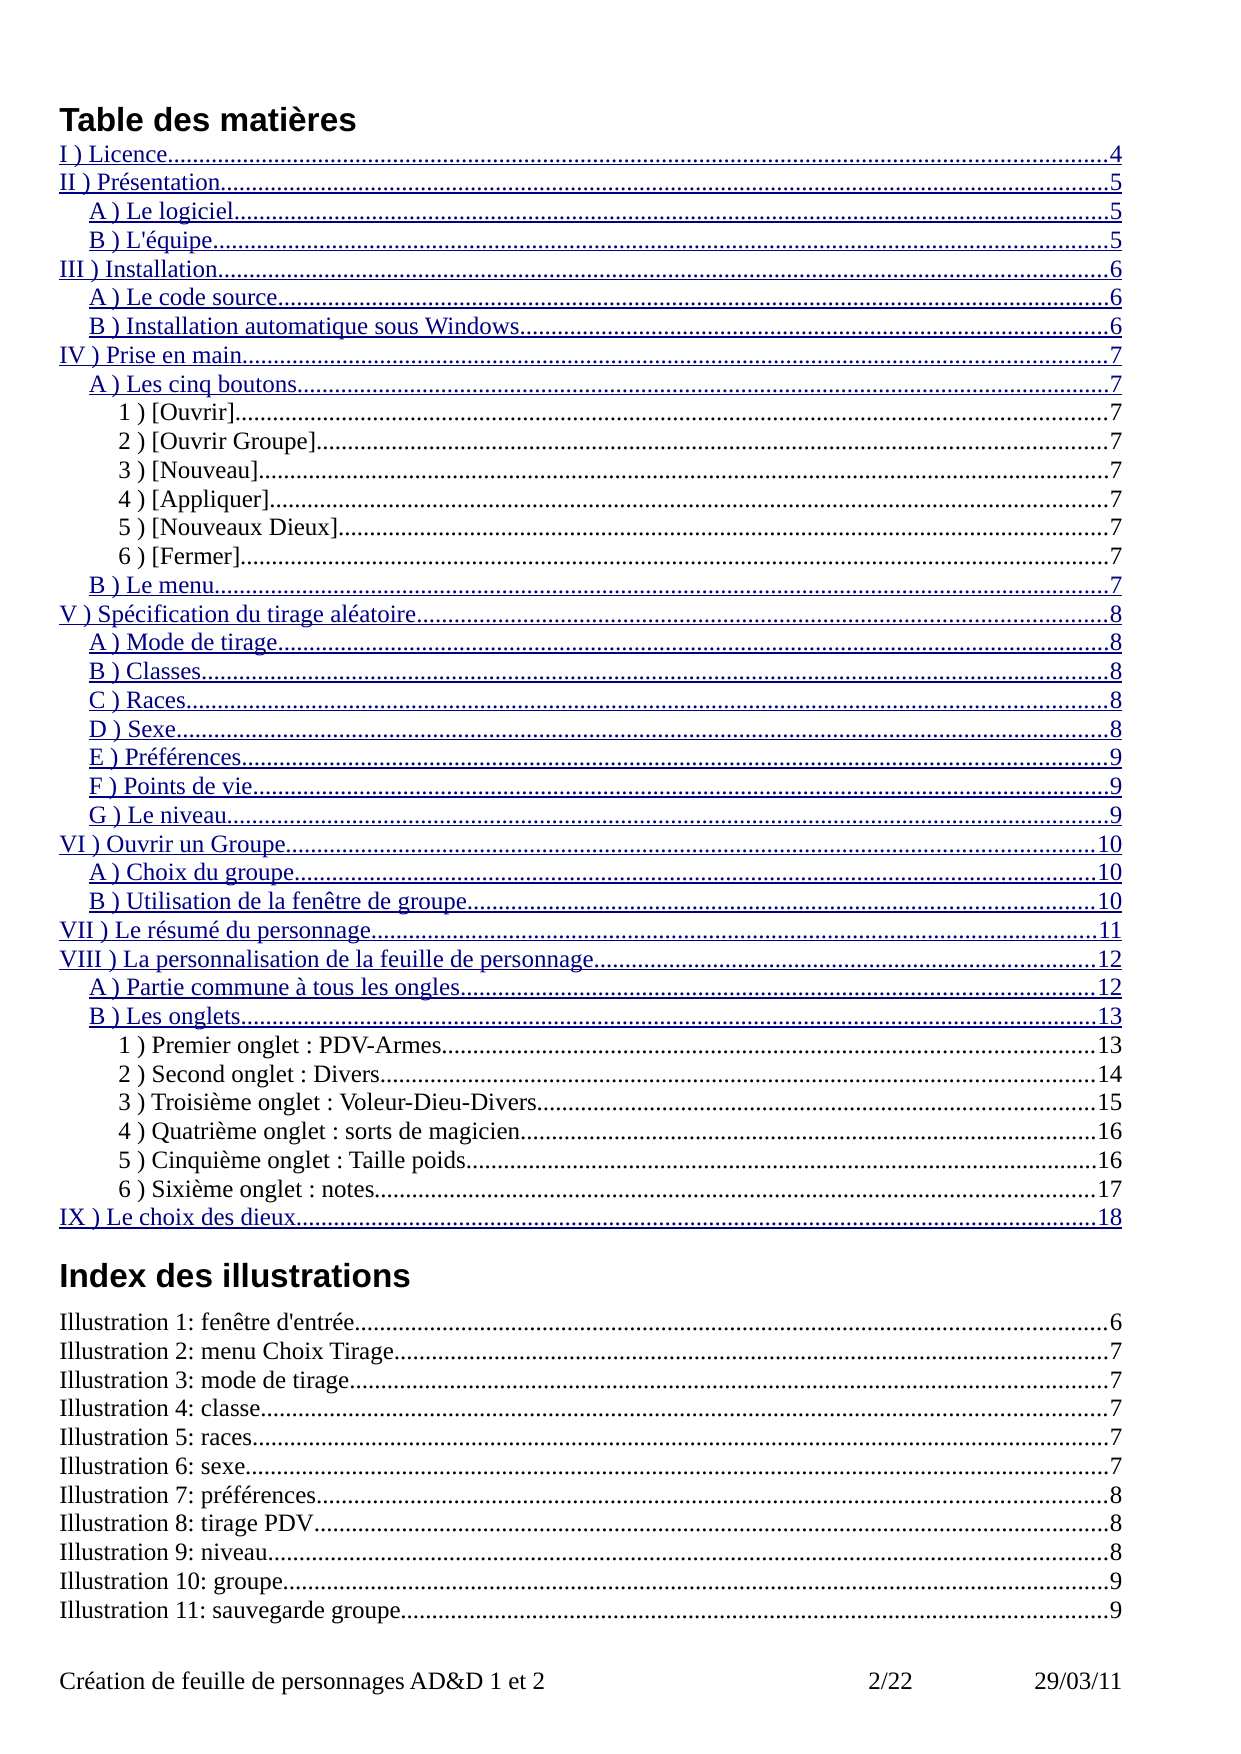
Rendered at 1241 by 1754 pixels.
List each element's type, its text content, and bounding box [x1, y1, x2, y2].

text 3 ) Troisième onglet : Voleur-Dieu-Divers 15 [118, 1087, 1122, 1116]
text I ) Licence 4 [59, 139, 1122, 164]
text B ) L'équipe 5 [88, 225, 1122, 250]
text III ) Installation 6 [59, 254, 1122, 279]
text IX ) Le choix des dieux 18 [59, 1202, 1122, 1227]
text Illustration 7: préférences 8 [59, 1480, 1122, 1508]
text Illustration 6: sexe 7 [59, 1451, 1122, 1480]
text A ) Le code source 6 [88, 282, 1122, 307]
text VII ) Le résumé du personnage 11 [59, 915, 1122, 940]
text 1 ) Premier onglet : PDV-Armes 13 [118, 1030, 1122, 1059]
text C ) Races 8 [88, 685, 1122, 710]
text VI ) Ouvrir un Groupe 10 [59, 829, 1122, 854]
text Illustration 10: groupe 9 [59, 1566, 1122, 1595]
text A ) Le logiciel 5 [88, 196, 1122, 221]
subtitle Table des matières [59, 100, 1122, 139]
text Illustration 9: niveau 8 [59, 1537, 1122, 1566]
text A ) Mode de tirage 8 [88, 627, 1122, 652]
text B ) Utilisation de la fenêtre de groupe 10 [88, 886, 1122, 911]
text Illustration 11: sauvegarde groupe 9 [59, 1595, 1122, 1623]
text B ) Le menu 7 [88, 570, 1122, 595]
subtitle Index des illustrations [59, 1256, 1122, 1295]
text B ) Classes 8 [88, 656, 1122, 681]
text 2 ) [Ouvrir Groupe] 7 [118, 426, 1122, 455]
text 1 ) [Ouvrir] 7 [118, 397, 1122, 426]
text B ) Installation automatique sous Windows 6 [88, 311, 1122, 336]
text A ) Les cinq boutons 7 [88, 369, 1122, 394]
text A ) Choix du groupe 10 [88, 857, 1122, 882]
text Illustration 1: fenêtre d'entrée 6 [59, 1307, 1122, 1336]
text 6 ) Sixième onglet : notes 17 [118, 1174, 1122, 1202]
text 4 ) Quatrième onglet : sorts de magicien. 16 [118, 1116, 1122, 1145]
text D ) Sexe 8 [88, 714, 1122, 739]
text 5 ) Cinquième onglet : Taille poids 16 [118, 1145, 1122, 1174]
text V ) Spécification du tirage aléatoire 8 [59, 599, 1122, 624]
text Illustration 3: mode de tirage 7 [59, 1365, 1122, 1393]
text A ) Partie commune à tous les ongles 12 [88, 972, 1122, 997]
text VIII ) La personnalisation de la feuille de personnage 12 [59, 944, 1122, 969]
text Illustration 5: races 7 [59, 1422, 1122, 1451]
text G ) Le niveau 9 [88, 800, 1122, 825]
text 2 ) Second onglet : Divers 14 [118, 1059, 1122, 1087]
text IV ) Prise en main 7 [59, 340, 1122, 365]
text II ) Présentation 5 [59, 167, 1122, 192]
text 5 ) [Nouveaux Dieux] 7 [118, 512, 1122, 541]
text 3 ) [Nouveau] 7 [118, 455, 1122, 484]
text F ) Points de vie 9 [88, 771, 1122, 796]
text Illustration 8: tirage PDV 8 [59, 1508, 1122, 1537]
text 4 ) [Appliquer] 7 [118, 484, 1122, 512]
text Illustration 4: classe 7 [59, 1393, 1122, 1422]
text 6 ) [Fermer] 7 [118, 541, 1122, 570]
text B ) Les onglets 13 [88, 1001, 1122, 1026]
text Illustration 2: menu Choix Tirage 7 [59, 1336, 1122, 1365]
text E ) Préférences 9 [88, 742, 1122, 767]
